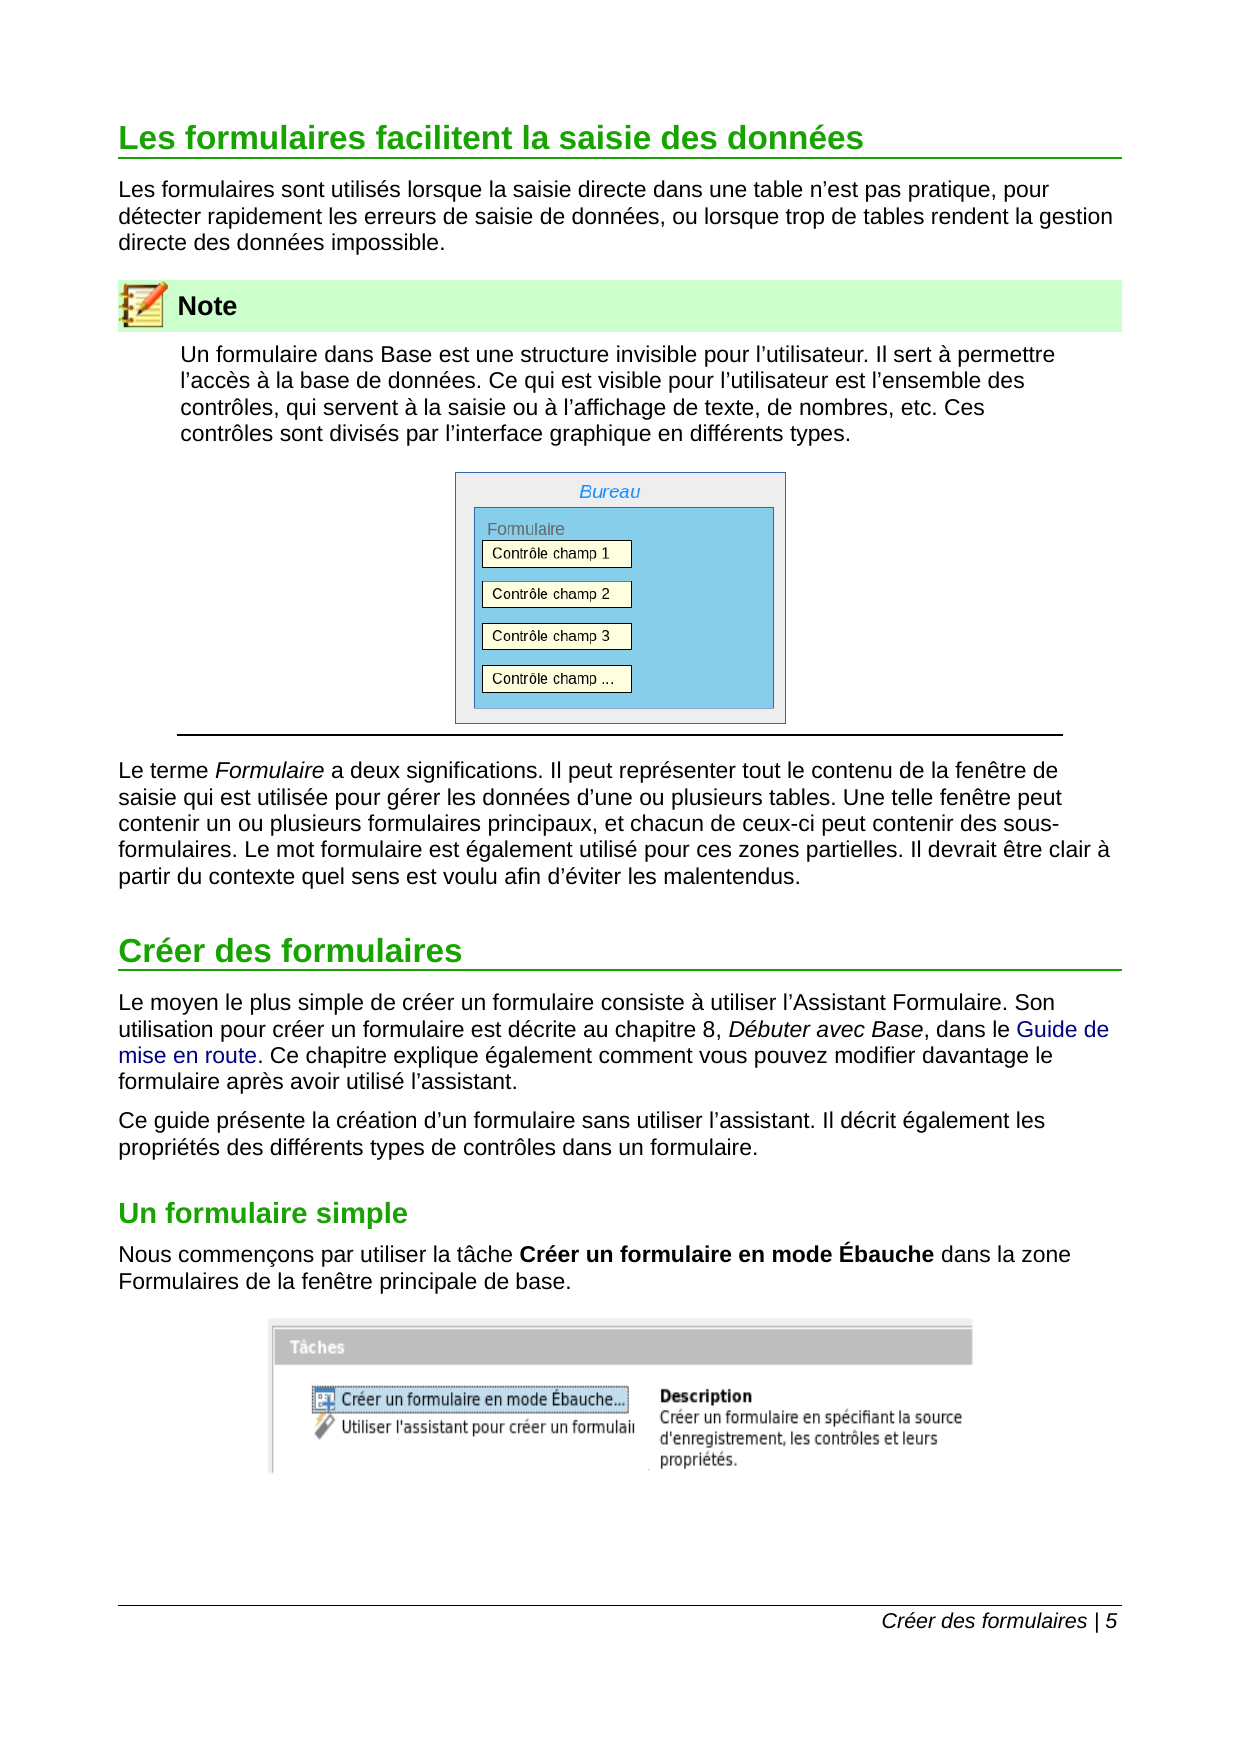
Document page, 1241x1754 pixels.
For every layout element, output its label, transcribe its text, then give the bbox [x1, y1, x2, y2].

subtitle Un formulaire simple [118, 1196, 1122, 1229]
list Note [118, 280, 1122, 332]
text Un formulaire dans Base est une structure invisible pour l’utilisateur. Il sert à permettre l’accès à la base de données. Ce qui est visible pour l’utilisateur est l’ensemble des contrôles, qui servent à la saisie ou à l’affichage de texte, de nombres, etc. Ces contrôles sont divisés par l’interface graphique en différents types. [177, 338, 1063, 446]
text Le moyen le plus simple de créer un formulaire consiste à utiliser l’Assistant Formulaire. Son utilisation pour créer un formulaire est décrite au chapitre 8, Débuter avec Base, dans le Guide de mise en route. Ce chapitre explique également comment vous pouvez modifier davantage le formulaire après avoir utilisé l’assistant. [118, 989, 1122, 1094]
text Ce guide présente la création d’un formulaire sans utiliser l’assistant. Il décrit également les propriétés des différents types de contrôles dans un formulaire. [118, 1107, 1122, 1160]
text Le terme Formulaire a deux significations. Il peut représenter tout le contenu de la fenêtre de saisie qui est utilisée pour gérer les données d’une ou plusieurs tables. Une telle fenêtre peut contenir un ou plusieurs formulaires principaux, et chacun de ceux-ci peut contenir des sous-formulaires. Le mot formulaire est également utilisé pour ces zones partielles. Il devrait être clair à partir du contexte quel sens est voulu afin d’éviter les malentendus. [118, 757, 1122, 889]
text Les formulaires sont utilisés lorsque la saisie directe dans une table n’est pas pratique, pour détecter rapidement les erreurs de saisie de données, ou lorsque trop de tables rendent la gestion directe des données impossible. [118, 176, 1122, 255]
subtitle Les formulaires facilitent la saisie des données [118, 118, 1122, 157]
subtitle Créer des formulaires [118, 931, 1122, 969]
text Nous commençons par utiliser la tâche Créer un formulaire en mode Ébauche dans la zone Formulaires de la fenêtre principale de base. [118, 1241, 1122, 1294]
picture [119, 280, 170, 331]
